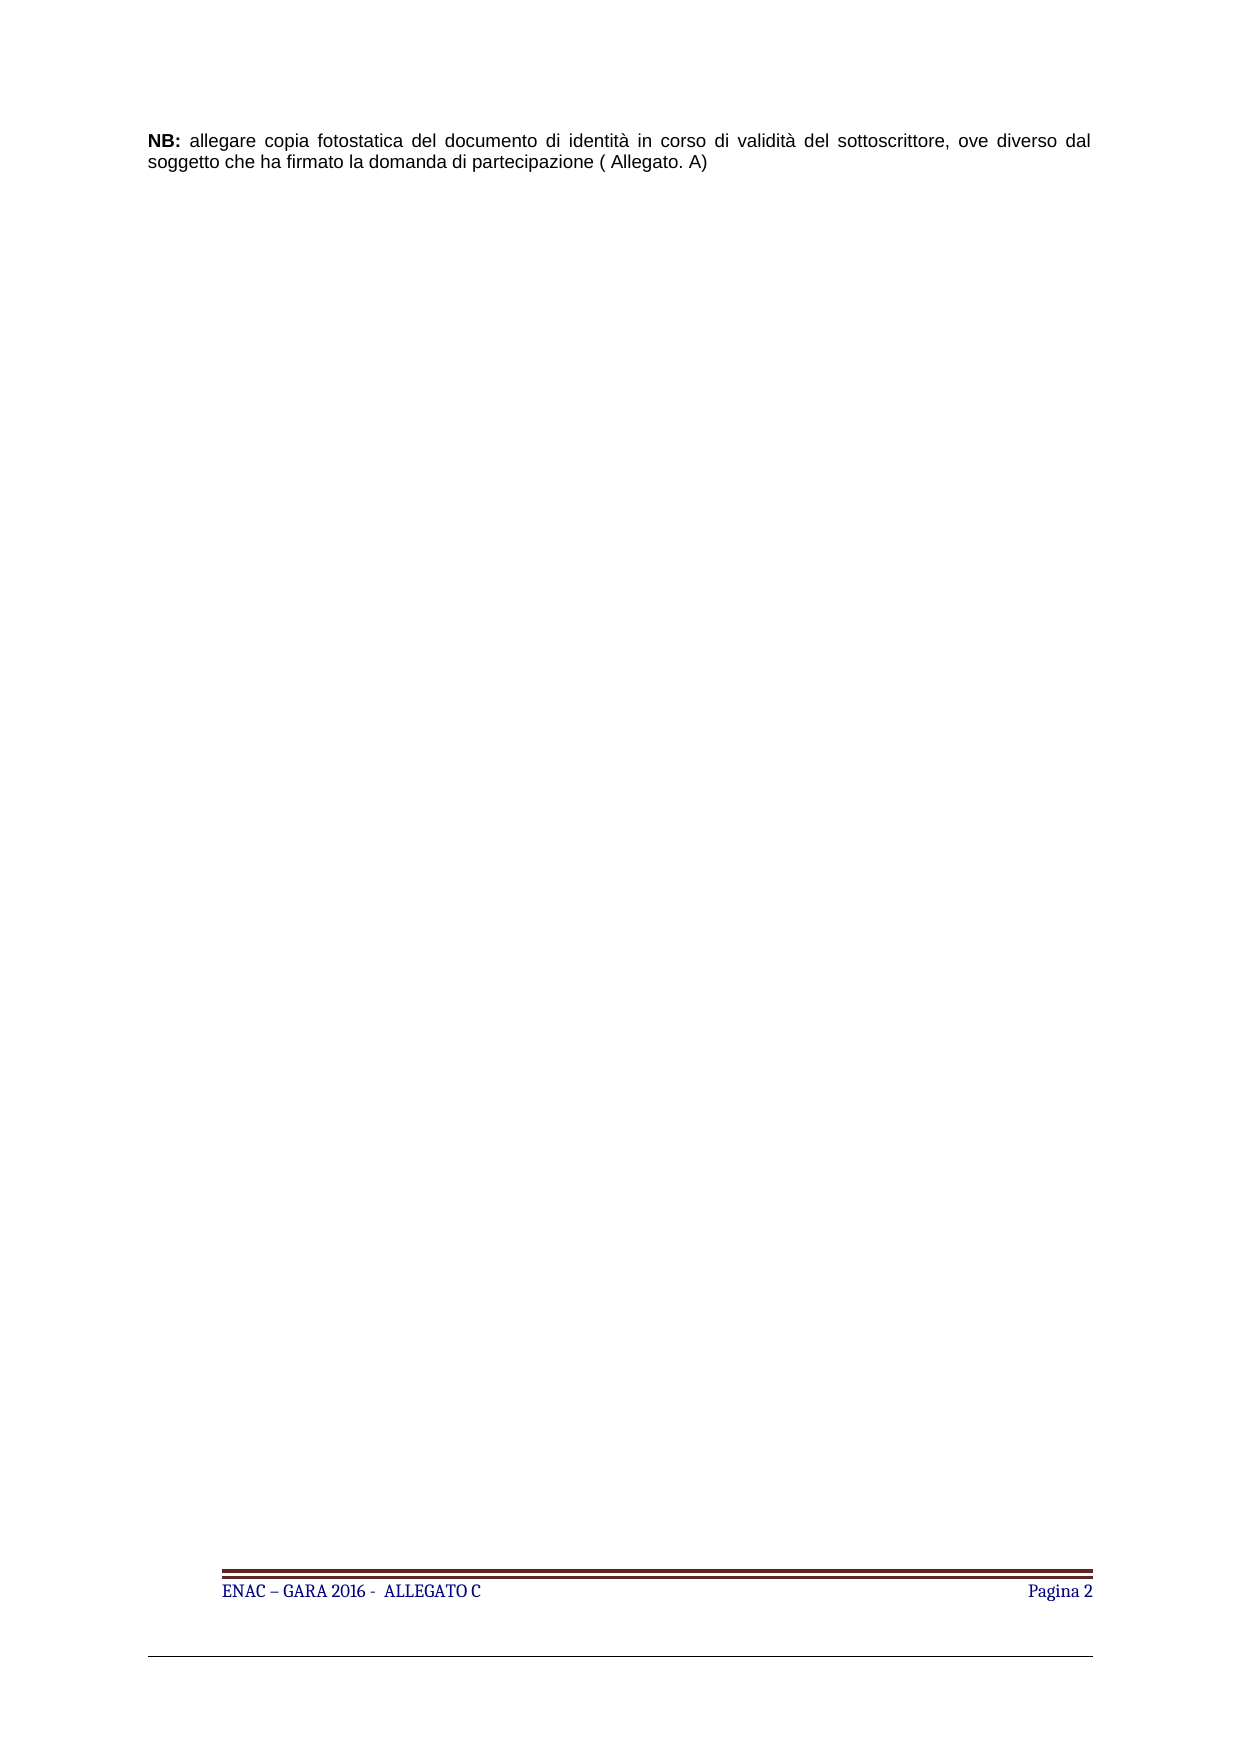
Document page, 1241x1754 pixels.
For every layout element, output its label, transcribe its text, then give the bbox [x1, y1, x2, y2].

text NB: allegare copia fotostatica del documento di identità in corso di validità del sottoscrittore, ove diverso dal soggetto che ha firmato la domanda di partecipazione ( Allegato. A) [148, 129, 1093, 172]
